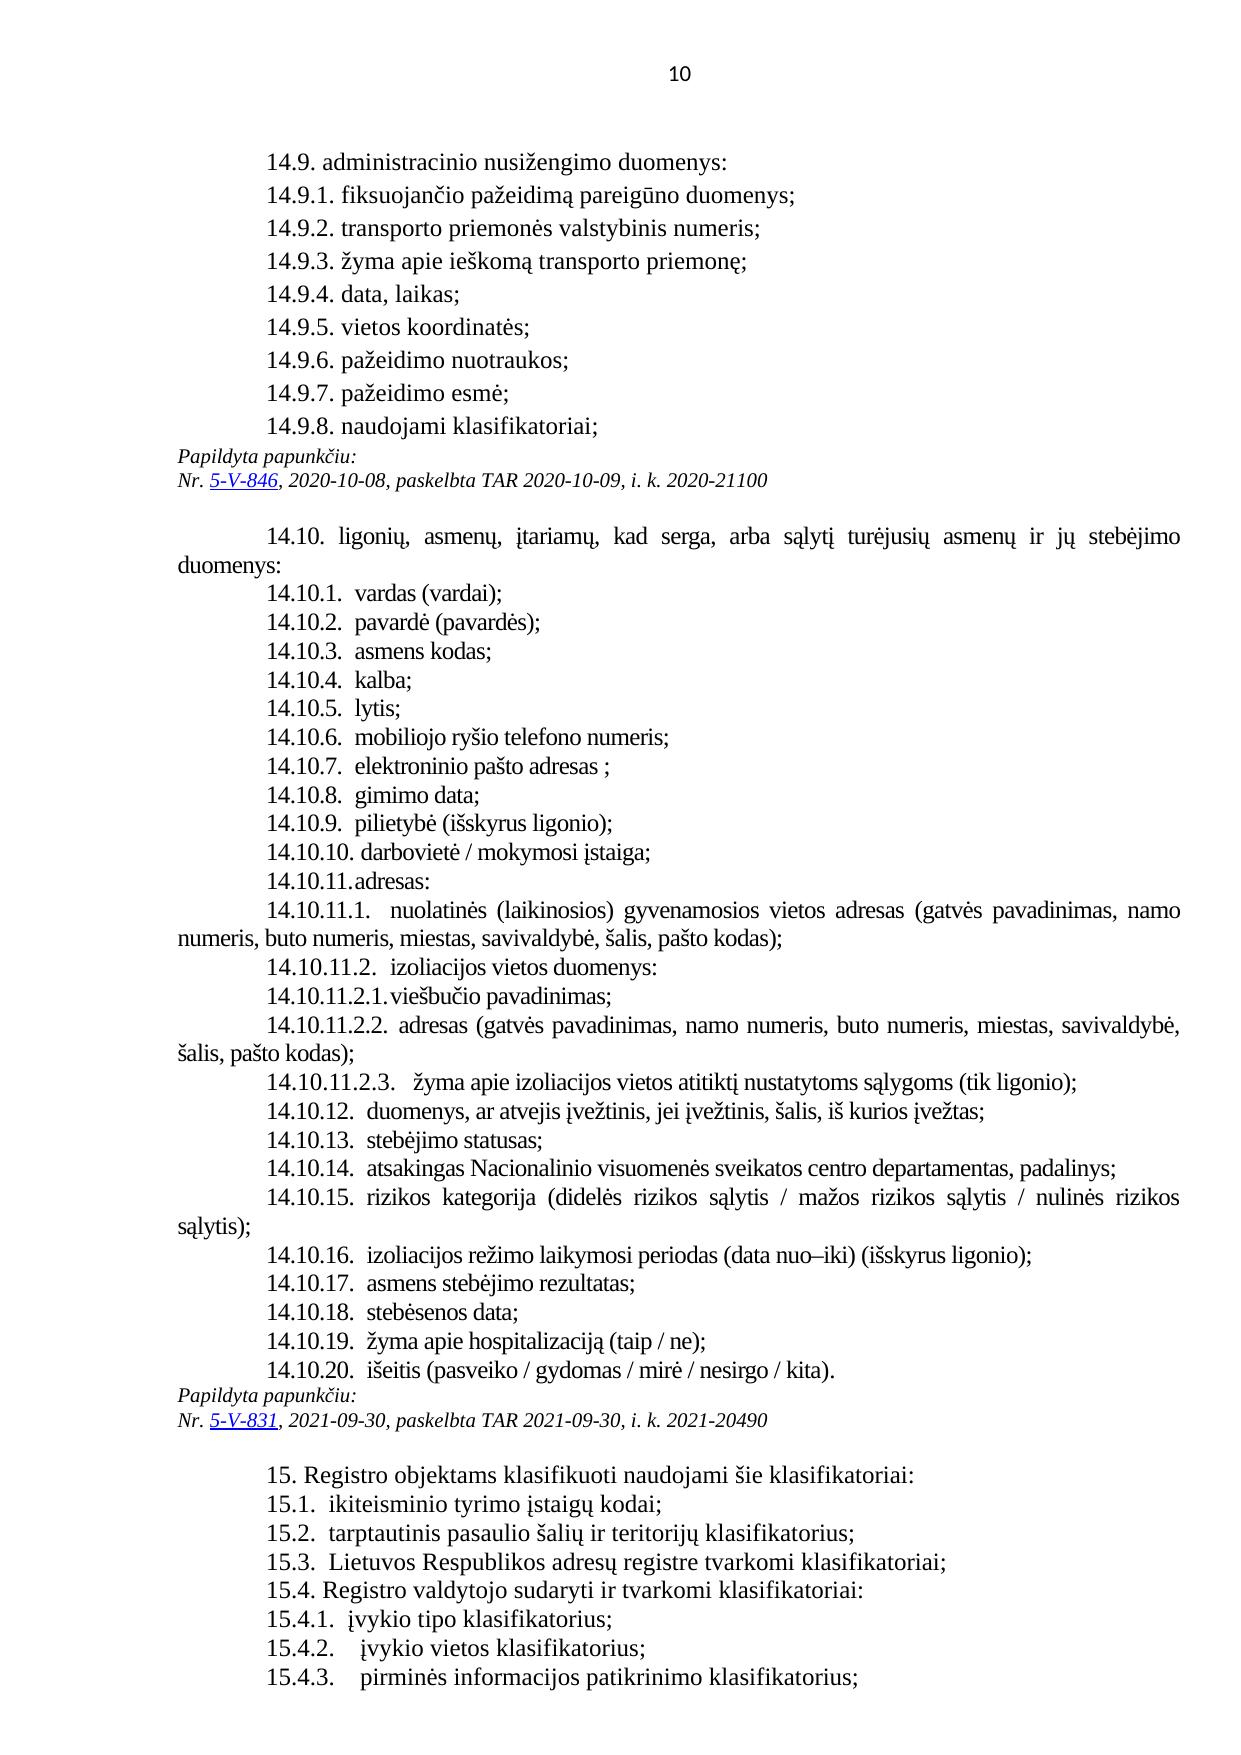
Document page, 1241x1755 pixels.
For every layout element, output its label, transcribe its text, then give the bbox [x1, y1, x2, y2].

text 14.10.5. lytis; [177, 693, 1181, 722]
text 14.9.5. vietos koordinatės; [177, 312, 1181, 341]
text 14.10.18. stebėsenos data; [177, 1297, 1181, 1326]
text Nr. 5-V-831, 2021-09-30, paskelbta TAR 2021-09-30, i. k. 2021-20490 [177, 1407, 1181, 1432]
text 14.9.2. transporto priemonės valstybinis numeris; [177, 213, 1181, 242]
text 14.10.8. gimimo data; [177, 780, 1181, 808]
text Nr. 5-V-846, 2020-10-08, paskelbta TAR 2020-10-09, i. k. 2020-21100 [177, 468, 1181, 492]
text 14.10.19. žyma apie hospitalizaciją (taip / ne); [177, 1326, 1181, 1355]
text 14.10.11.2.1. viešbučio pavadinimas; [177, 981, 1181, 1010]
text 15.1. ikiteisminio tyrimo įstaigų kodai; [266, 1489, 1181, 1518]
text 14.9.6. pažeidimo nuotraukos; [177, 345, 1181, 374]
text 14.9.8. naudojami klasifikatoriai; [177, 411, 1181, 440]
text 14.10.10. darbovietė / mokymosi įstaiga; [177, 837, 1181, 866]
text 15. Registro objektams klasifikuoti naudojami šie klasifikatoriai: [266, 1460, 1181, 1489]
text 14.10.4. kalba; [177, 665, 1181, 693]
text 14.9. administracinio nusižengimo duomenys: [177, 147, 1181, 176]
text 14.10.1. vardas (vardai); [177, 578, 1181, 607]
text 15.4.1. įvykio tipo klasifikatorius; [266, 1604, 1181, 1633]
text Papildyta papunkčiu: [177, 444, 1181, 468]
text 14.9.3. žyma apie ieškomą transporto priemonę; [177, 246, 1181, 275]
text 14.10.14. atsakingas Nacionalinio visuomenės sveikatos centro departamentas, padalinys; [177, 1153, 1181, 1182]
text 14.10.7. elektroninio pašto adresas ; [177, 751, 1181, 780]
text 14.10.11.2.3. žyma apie izoliacijos vietos atitiktį nustatytoms sąlygoms (tik ligonio); [177, 1067, 1181, 1096]
text 14.10.11.2.2. adresas (gatvės pavadinimas, namo numeris, buto numeris, miestas, savivaldybė, šalis, pašto kodas); [177, 1010, 1181, 1067]
text 15.3. Lietuvos Respublikos adresų registre tvarkomi klasifikatoriai; [266, 1547, 1181, 1575]
text 14.9.1. fiksuojančio pažeidimą pareigūno duomenys; [177, 180, 1181, 209]
text 14.10.15. rizikos kategorija (didelės rizikos sąlytis / mažos rizikos sąlytis / nulinės rizikos sąlytis); [177, 1182, 1181, 1240]
text 15.4.2. įvykio vietos klasifikatorius; [266, 1633, 1181, 1662]
text 14.10. ligonių, asmenų, įtariamų, kad serga, arba sąlytį turėjusių asmenų ir jų stebėjimo duomenys: [177, 521, 1181, 578]
text 14.10.9. pilietybė (išskyrus ligonio); [177, 808, 1181, 837]
text Papildyta papunkčiu: [177, 1383, 1181, 1407]
text 14.10.2. pavardė (pavardės); [177, 607, 1181, 636]
text 15.2. tarptautinis pasaulio šalių ir teritorijų klasifikatorius; [266, 1518, 1181, 1547]
text 14.10.3. asmens kodas; [177, 636, 1181, 665]
text 14.10.11. adresas: [177, 866, 1181, 895]
text 14.10.12. duomenys, ar atvejis įvežtinis, jei įvežtinis, šalis, iš kurios įvežtas; [177, 1096, 1181, 1125]
text 14.10.13. stebėjimo statusas; [177, 1125, 1181, 1153]
text 14.10.11.2. izoliacijos vietos duomenys: [177, 952, 1181, 981]
text 14.10.16. izoliacijos režimo laikymosi periodas (data nuo–iki) (išskyrus ligonio); [177, 1240, 1181, 1268]
text 14.10.20. išeitis (pasveiko / gydomas / mirė / nesirgo / kita). [177, 1355, 1181, 1383]
text 14.9.7. pažeidimo esmė; [177, 378, 1181, 407]
text 15.4.3. pirminės informacijos patikrinimo klasifikatorius; [266, 1662, 1181, 1690]
text 14.9.4. data, laikas; [177, 279, 1181, 308]
text 14.10.11.1. nuolatinės (laikinosios) gyvenamosios vietos adresas (gatvės pavadinimas, namo numeris, buto numeris, miestas, savivaldybė, šalis, pašto kodas); [177, 895, 1181, 952]
text 14.10.6. mobiliojo ryšio telefono numeris; [177, 722, 1181, 751]
text 15.4. Registro valdytojo sudaryti ir tvarkomi klasifikatoriai: [266, 1575, 1181, 1604]
text 14.10.17. asmens stebėjimo rezultatas; [177, 1268, 1181, 1297]
